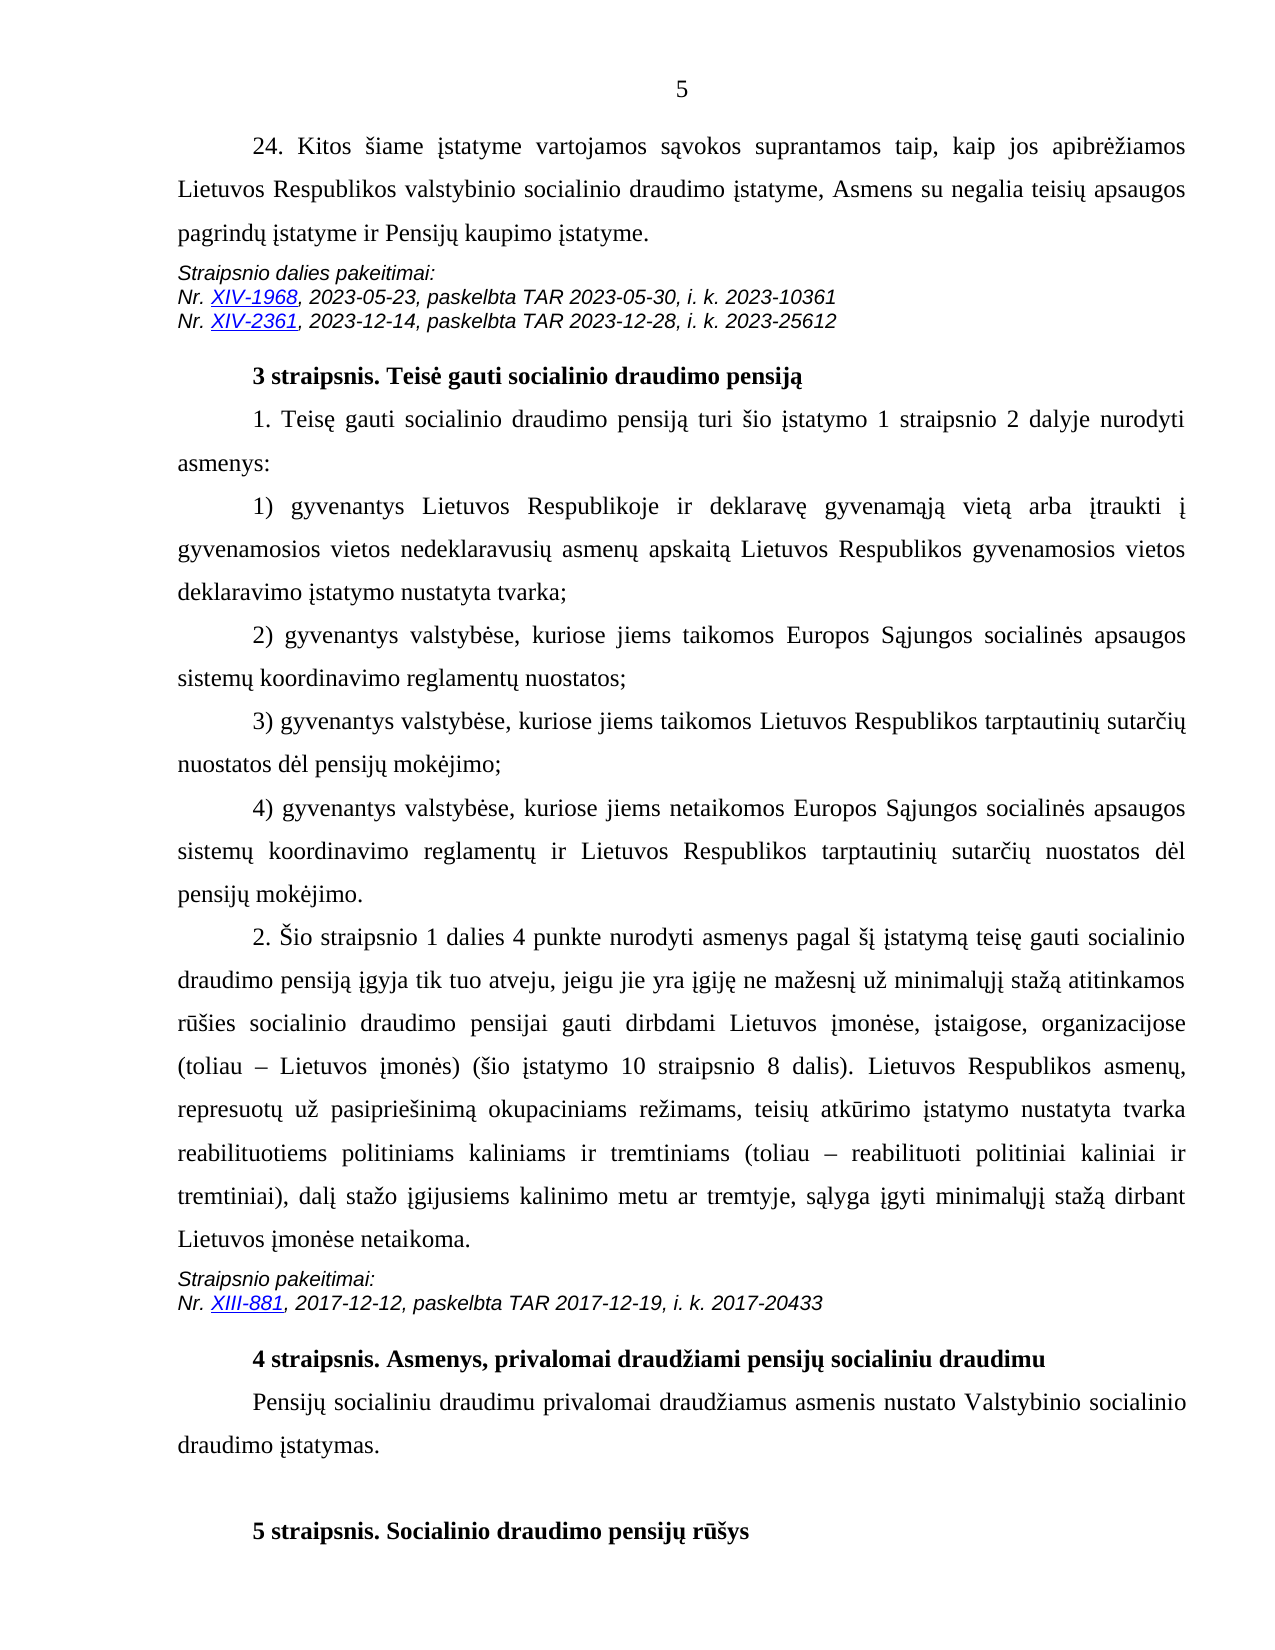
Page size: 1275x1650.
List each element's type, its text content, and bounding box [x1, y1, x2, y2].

text Nr. XIV-2361, 2023-12-14, paskelbta TAR 2023-12-28, i. k. 2023-25612 [177, 309, 1186, 333]
text Straipsnio dalies pakeitimai: [177, 261, 1186, 285]
text 1. Teisę gauti socialinio draudimo pensiją turi šio įstatymo 1 straipsnio 2 dalyje nurodyti asmenys: [177, 404, 1186, 476]
text 3) gyvenantys valstybėse, kuriose jiems taikomos Lietuvos Respublikos tarptautinių sutarčių nuostatos dėl pensijų mokėjimo; [177, 706, 1186, 778]
text 5 straipsnis. Socialinio draudimo pensijų rūšys [177, 1516, 1186, 1545]
text 2) gyvenantys valstybėse, kuriose jiems taikomos Europos Sąjungos socialinės apsaugos sistemų koordinavimo reglamentų nuostatos; [177, 620, 1186, 692]
text Straipsnio pakeitimai: [177, 1267, 1186, 1291]
text 3 straipsnis. Teisė gauti socialinio draudimo pensiją [177, 361, 1186, 390]
text 2. Šio straipsnio 1 dalies 4 punkte nurodyti asmenys pagal šį įstatymą teisę gauti socialinio draudimo pensiją įgyja tik tuo atveju, jeigu jie yra įgiję ne mažesnį už minimalųjį stažą atitinkamos rūšies socialinio draudimo pensijai gauti dirbdami Lietuvos įmonėse, įstaigose, organizacijose (toliau – Lietuvos įmonės) (šio įstatymo 10 straipsnio 8 dalis). Lietuvos Respublikos asmenų, represuotų už pasipriešinimą okupaciniams režimams, teisių atkūrimo įstatymo nustatyta tvarka reabilituotiems politiniams kaliniams ir tremtiniams (toliau – reabilituoti politiniai kaliniai ir tremtiniai), dalį stažo įgijusiems kalinimo metu ar tremtyje, sąlyga įgyti minimalųjį stažą dirbant Lietuvos įmonėse netaikoma. [177, 922, 1186, 1253]
text 4 straipsnis. Asmenys, privalomai draudžiami pensijų socialiniu draudimu [177, 1344, 1186, 1372]
text 4) gyvenantys valstybėse, kuriose jiems netaikomos Europos Sąjungos socialinės apsaugos sistemų koordinavimo reglamentų ir Lietuvos Respublikos tarptautinių sutarčių nuostatos dėl pensijų mokėjimo. [177, 793, 1186, 908]
text 1) gyvenantys Lietuvos Respublikoje ir deklaravę gyvenamąją vietą arba įtraukti į gyvenamosios vietos nedeklaravusių asmenų apskaitą Lietuvos Respublikos gyvenamosios vietos deklaravimo įstatymo nustatyta tvarka; [177, 491, 1186, 606]
text 24. Kitos šiame įstatyme vartojamos sąvokos suprantamos taip, kaip jos apibrėžiamos Lietuvos Respublikos valstybinio socialinio draudimo įstatyme, Asmens su negalia teisių apsaugos pagrindų įstatyme ir Pensijų kaupimo įstatyme. [177, 131, 1186, 246]
text Nr. XIV-1968, 2023-05-23, paskelbta TAR 2023-05-30, i. k. 2023-10361 [177, 285, 1186, 309]
text Nr. XIII-881, 2017-12-12, paskelbta TAR 2017-12-19, i. k. 2017-20433 [177, 1291, 1186, 1315]
text Pensijų socialiniu draudimu privalomai draudžiamus asmenis nustato Valstybinio socialinio draudimo įstatymas. [177, 1387, 1186, 1459]
